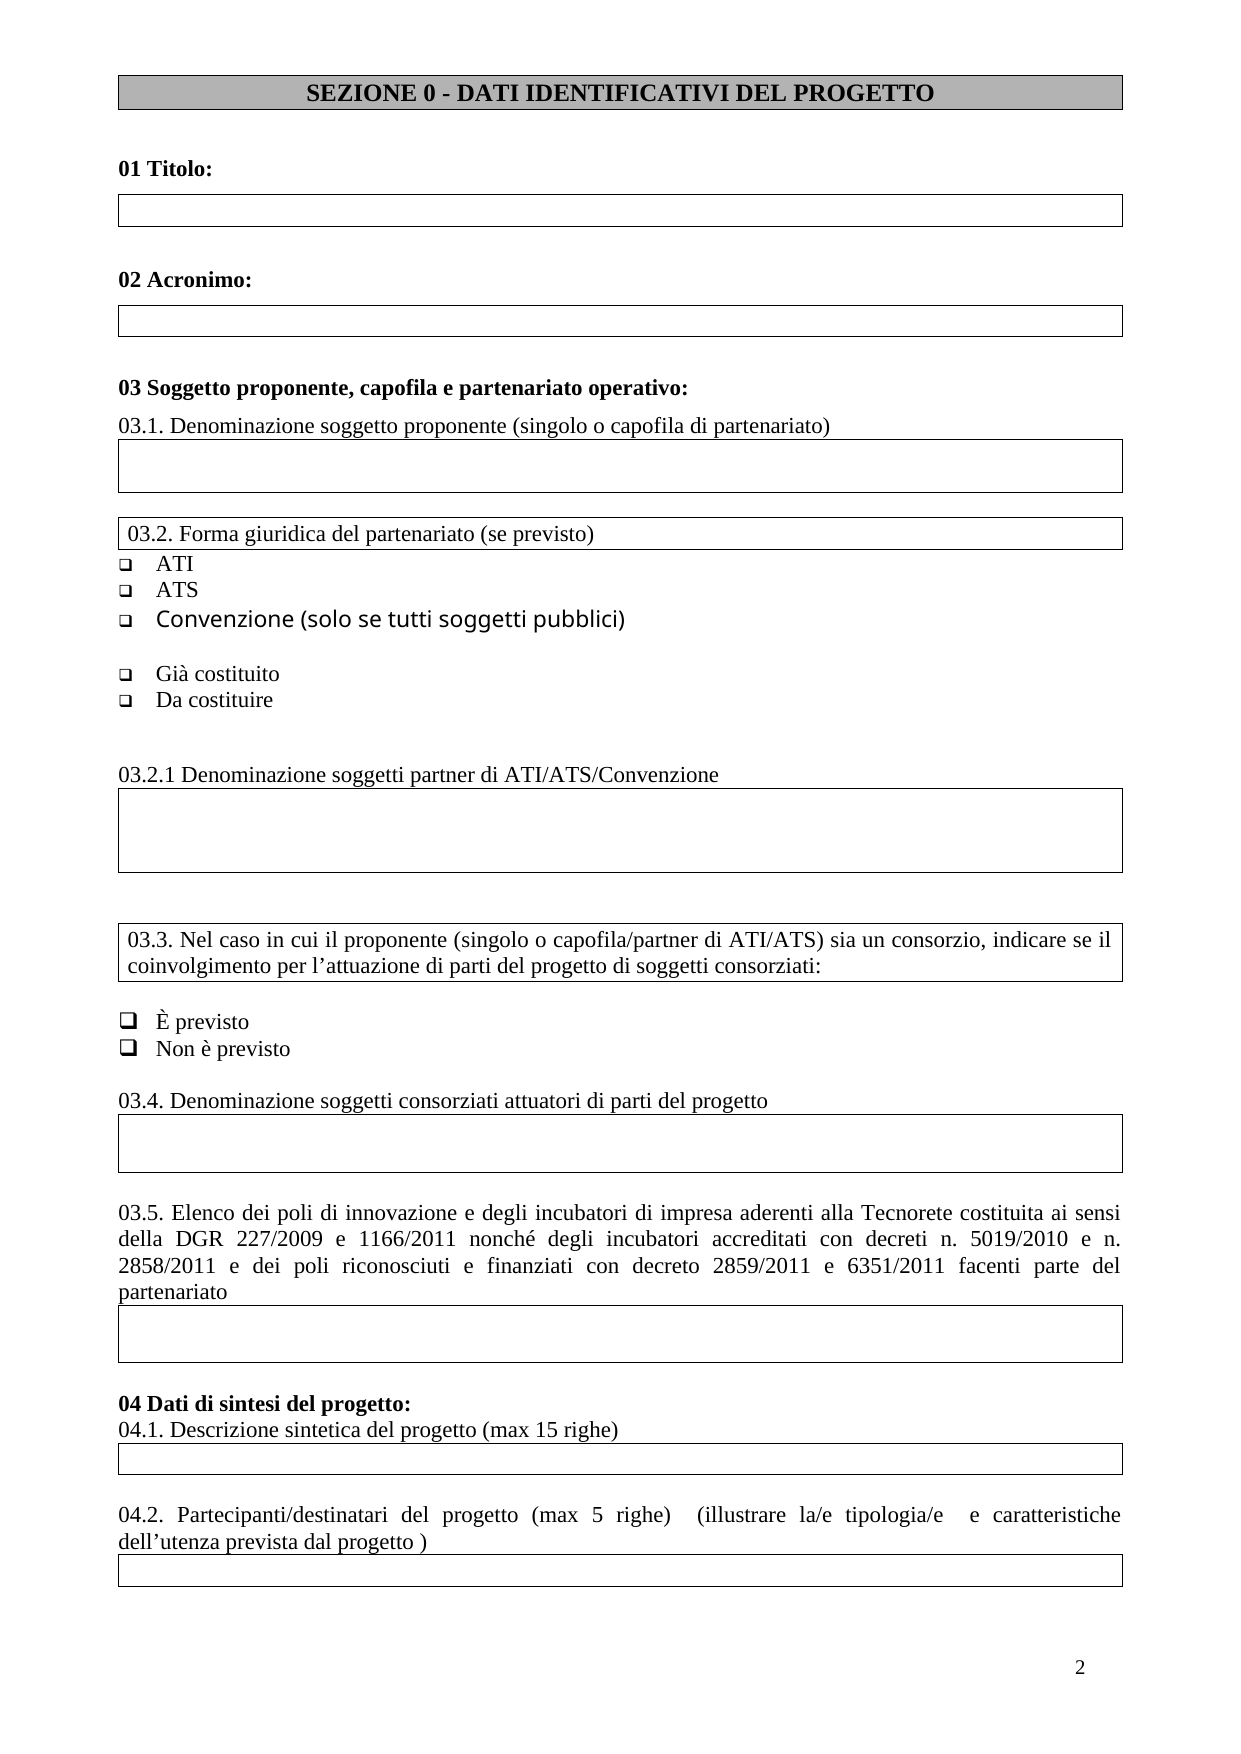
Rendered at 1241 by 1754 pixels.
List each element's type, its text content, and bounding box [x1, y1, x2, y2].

list 03.5. Elenco dei poli di innovazione e degli incubatori di impresa aderenti alla Tecnorete costituita ai sensi della DGR 227/2009 e 1166/2011 nonché degli incubatori accreditati con decreti n. 5019/2010 e n. 2858/2011 e dei poli riconosciuti e finanziati con decreto 2859/2011 e 6351/2011 facenti parte del partenariato [118, 1199, 1123, 1304]
text 04.1. Descrizione sintetica del progetto (max 15 righe) [118, 1416, 1123, 1443]
text 04.2. Partecipanti/destinatari del progetto (max 5 righe) (illustrare la/e tipologia/e e caratteristiche dell’utenza prevista dal progetto ) [118, 1502, 1123, 1554]
text 03.4. Denominazione soggetti consorziati attuatori di parti del progetto [118, 1087, 1123, 1114]
text SEZIONE 0 - DATI IDENTIFICATIVI DEL PROGETTO [119, 76, 1122, 109]
text 03.3. Nel caso in cui il proponente (singolo o capofila/partner di ATI/ATS) sia un consorzio, indicare se il coinvolgimento per l’attuazione di parti del progetto di soggetti consorziati: [119, 924, 1122, 981]
subtitle Da costituire [118, 687, 1123, 713]
subtitle 01 Titolo: [118, 155, 1123, 182]
subtitle ATI [118, 550, 1123, 576]
subtitle 02 Acronimo: [118, 266, 1123, 292]
subtitle 03.1. Denominazione soggetto proponente (singolo o capofila di partenariato) [118, 412, 1123, 439]
subtitle Convenzione (solo se tutti soggetti pubblici) [118, 603, 1123, 634]
text 03.2. Forma giuridica del partenariato (se previsto) [119, 518, 1122, 549]
subtitle Non è previsto [118, 1035, 1123, 1061]
subtitle ATS [118, 576, 1123, 603]
subtitle È previsto [118, 1008, 1123, 1035]
text 04 Dati di sintesi del progetto: [118, 1390, 1123, 1416]
subtitle 03.2.1 Denominazione soggetti partner di ATI/ATS/Convenzione [118, 761, 1123, 787]
subtitle Già costituito [118, 660, 1123, 687]
subtitle 03 Soggetto proponente, capofila e partenariato operativo: [118, 374, 1123, 400]
